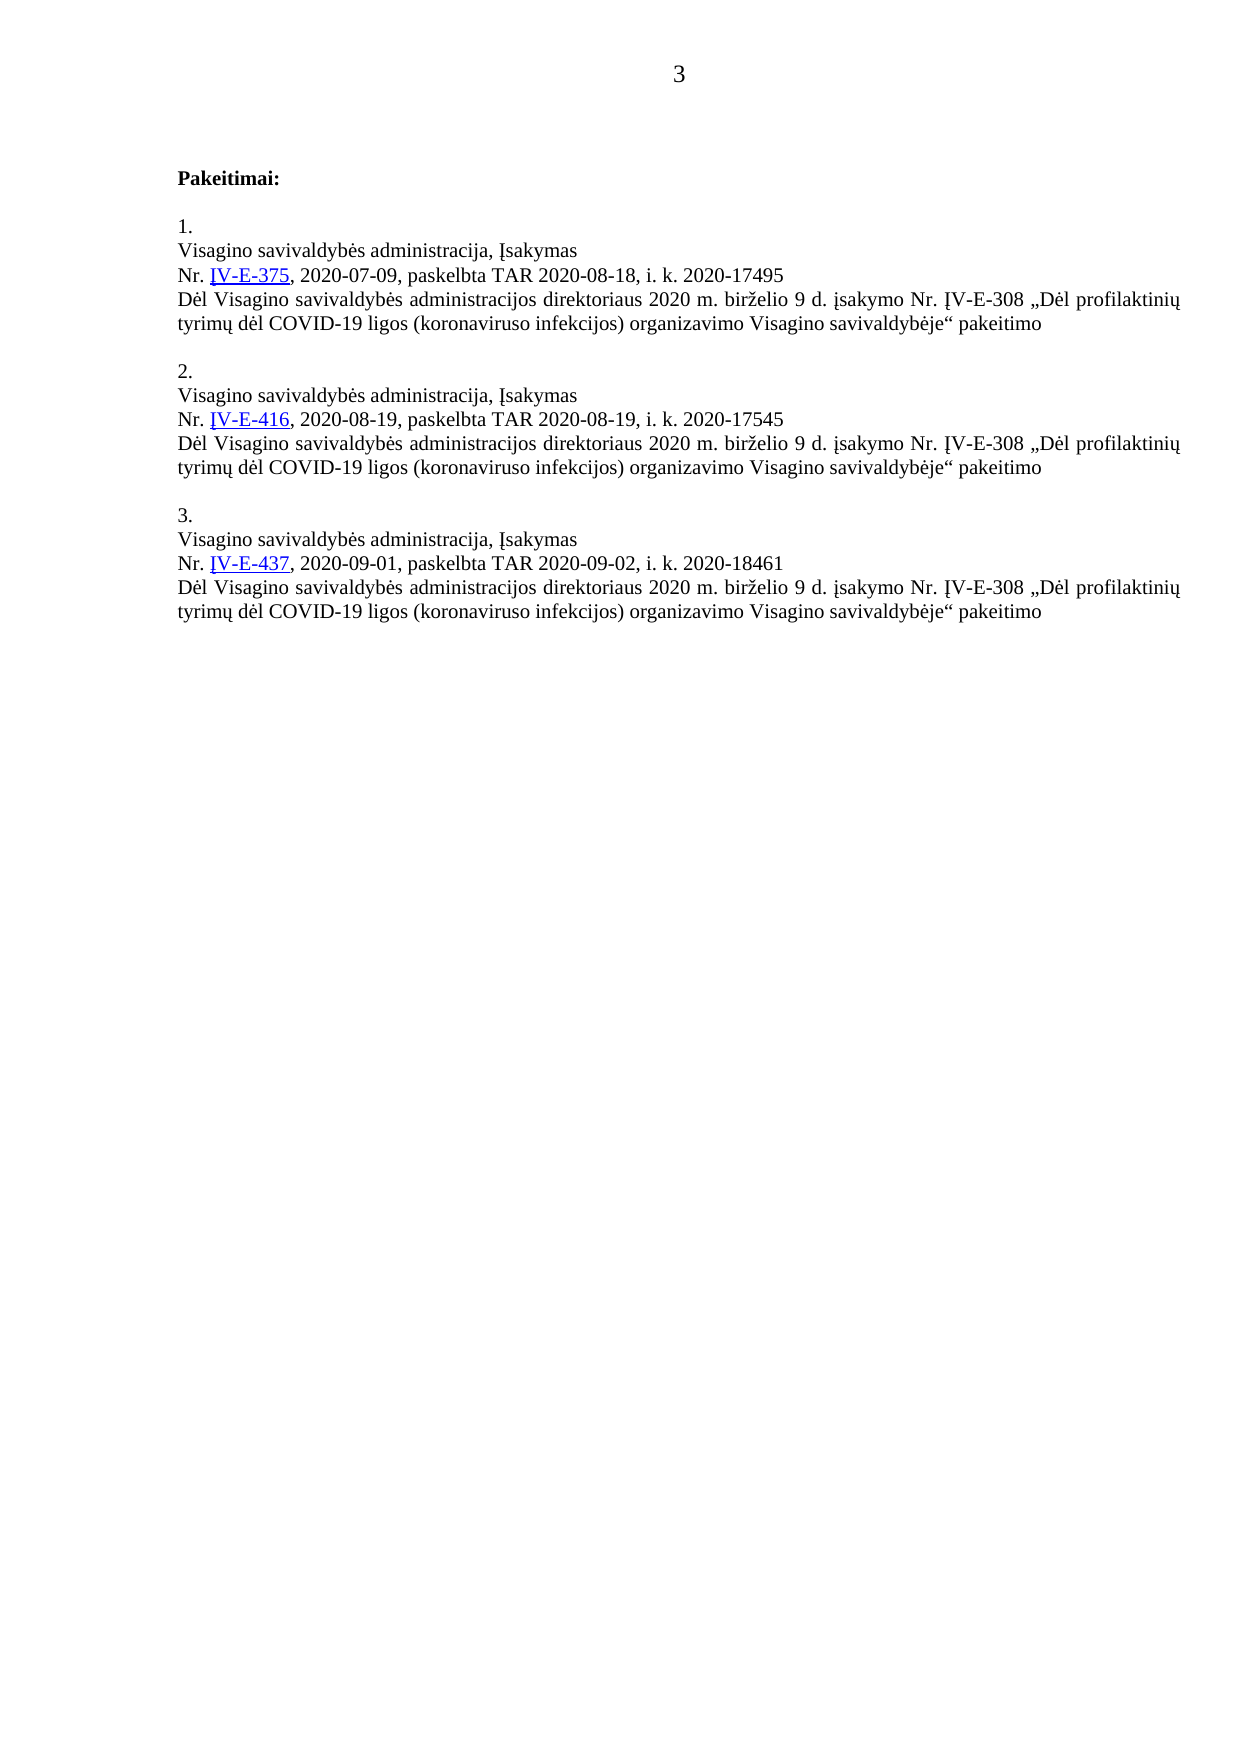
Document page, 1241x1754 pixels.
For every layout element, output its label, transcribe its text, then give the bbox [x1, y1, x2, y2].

text Dėl Visagino savivaldybės administracijos direktoriaus 2020 m. birželio 9 d. įsakymo Nr. ĮV-E-308 „Dėl profilaktinių tyrimų dėl COVID-19 ligos (koronaviruso infekcijos) organizavimo Visagino savivaldybėje“ pakeitimo [177, 575, 1181, 623]
text Dėl Visagino savivaldybės administracijos direktoriaus 2020 m. birželio 9 d. įsakymo Nr. ĮV-E-308 „Dėl profilaktinių tyrimų dėl COVID-19 ligos (koronaviruso infekcijos) organizavimo Visagino savivaldybėje“ pakeitimo [177, 287, 1181, 335]
text Nr. ĮV-E-437, 2020-09-01, paskelbta TAR 2020-09-02, i. k. 2020-18461 [177, 551, 1181, 575]
text 1. [177, 214, 1181, 238]
text 3. [177, 503, 1181, 527]
text Dėl Visagino savivaldybės administracijos direktoriaus 2020 m. birželio 9 d. įsakymo Nr. ĮV-E-308 „Dėl profilaktinių tyrimų dėl COVID-19 ligos (koronaviruso infekcijos) organizavimo Visagino savivaldybėje“ pakeitimo [177, 431, 1181, 479]
text Visagino savivaldybės administracija, Įsakymas [177, 238, 1181, 262]
text Pakeitimai: [177, 166, 1181, 190]
text Nr. ĮV-E-375, 2020-07-09, paskelbta TAR 2020-08-18, i. k. 2020-17495 [177, 262, 1181, 287]
text 2. [177, 359, 1181, 383]
text Nr. ĮV-E-416, 2020-08-19, paskelbta TAR 2020-08-19, i. k. 2020-17545 [177, 407, 1181, 431]
text Visagino savivaldybės administracija, Įsakymas [177, 527, 1181, 551]
text Visagino savivaldybės administracija, Įsakymas [177, 383, 1181, 407]
